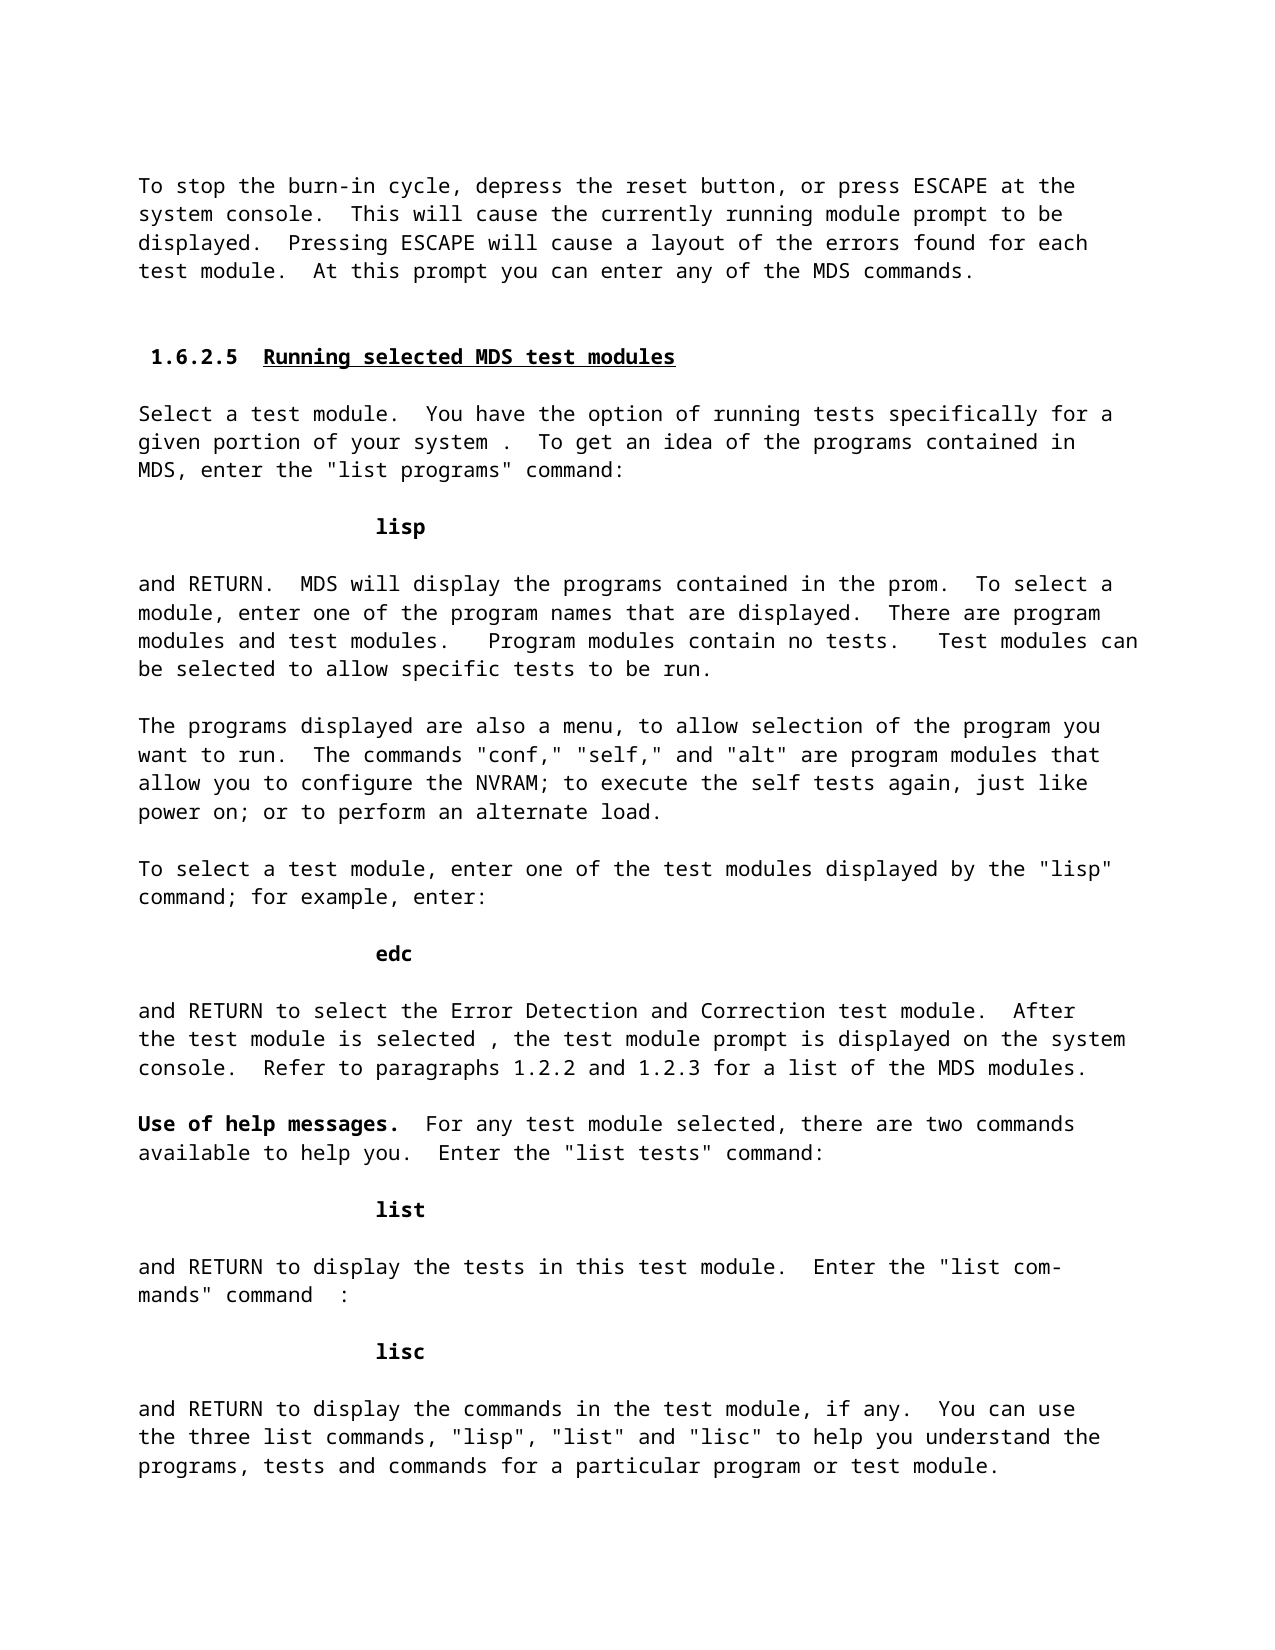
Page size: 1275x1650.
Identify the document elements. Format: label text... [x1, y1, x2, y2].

text edc [38, 939, 1237, 967]
text the test module is selected , the test module prompt is displayed on the system [38, 1024, 1237, 1053]
text and RETURN to display the tests in this test module. Enter the "list com- [38, 1252, 1237, 1280]
text the three list commands, "lisp", "list" and "lisc" to help you understand the [38, 1422, 1237, 1451]
text list [38, 1195, 1237, 1223]
text test module. At this prompt you can enter any of the MDS commands. [38, 256, 1237, 285]
text given portion of your system . To get an idea of the programs contained in [38, 427, 1237, 456]
text power on; or to perform an alternate load. [38, 797, 1237, 825]
text be selected to allow specific tests to be run. [38, 654, 1237, 683]
text and RETURN. MDS will display the programs contained in the prom. To select a [38, 569, 1237, 598]
text lisc [38, 1337, 1237, 1366]
text To select a test module, enter one of the test modules displayed by the "lisp" [38, 854, 1237, 882]
text modules and test modules. Program modules contain no tests. Test modules can [38, 626, 1237, 654]
text want to run. The commands "conf," "self," and "alt" are program modules that [38, 740, 1237, 768]
text allow you to configure the NVRAM; to execute the self tests again, just like [38, 768, 1237, 797]
text console. Refer to paragraphs 1.2.2 and 1.2.3 for a list of the MDS modules. [38, 1053, 1237, 1081]
text 1.6.2.5 Running selected MDS test modules [38, 342, 1237, 370]
text system console. This will cause the currently running module prompt to be [38, 199, 1237, 228]
text Use of help messages. For any test module selected, there are two commands [38, 1109, 1237, 1138]
text Select a test module. You have the option of running tests specifically for a [38, 399, 1237, 427]
text mands" command : [38, 1280, 1237, 1309]
text displayed. Pressing ESCAPE will cause a layout of the errors found for each [38, 228, 1237, 256]
text To stop the burn-in cycle, depress the reset button, or press ESCAPE at the [38, 171, 1237, 199]
text The programs displayed are also a menu, to allow selection of the program you [38, 711, 1237, 740]
text available to help you. Enter the "list tests" command: [38, 1138, 1237, 1166]
text lisp [38, 512, 1237, 541]
text MDS, enter the "list programs" command: [38, 456, 1237, 484]
text programs, tests and commands for a particular program or test module. [38, 1451, 1237, 1479]
text and RETURN to display the commands in the test module, if any. You can use [38, 1394, 1237, 1422]
text and RETURN to select the Error Detection and Correction test module. After [38, 996, 1237, 1024]
text command; for example, enter: [38, 882, 1237, 911]
text module, enter one of the program names that are displayed. There are program [38, 598, 1237, 626]
